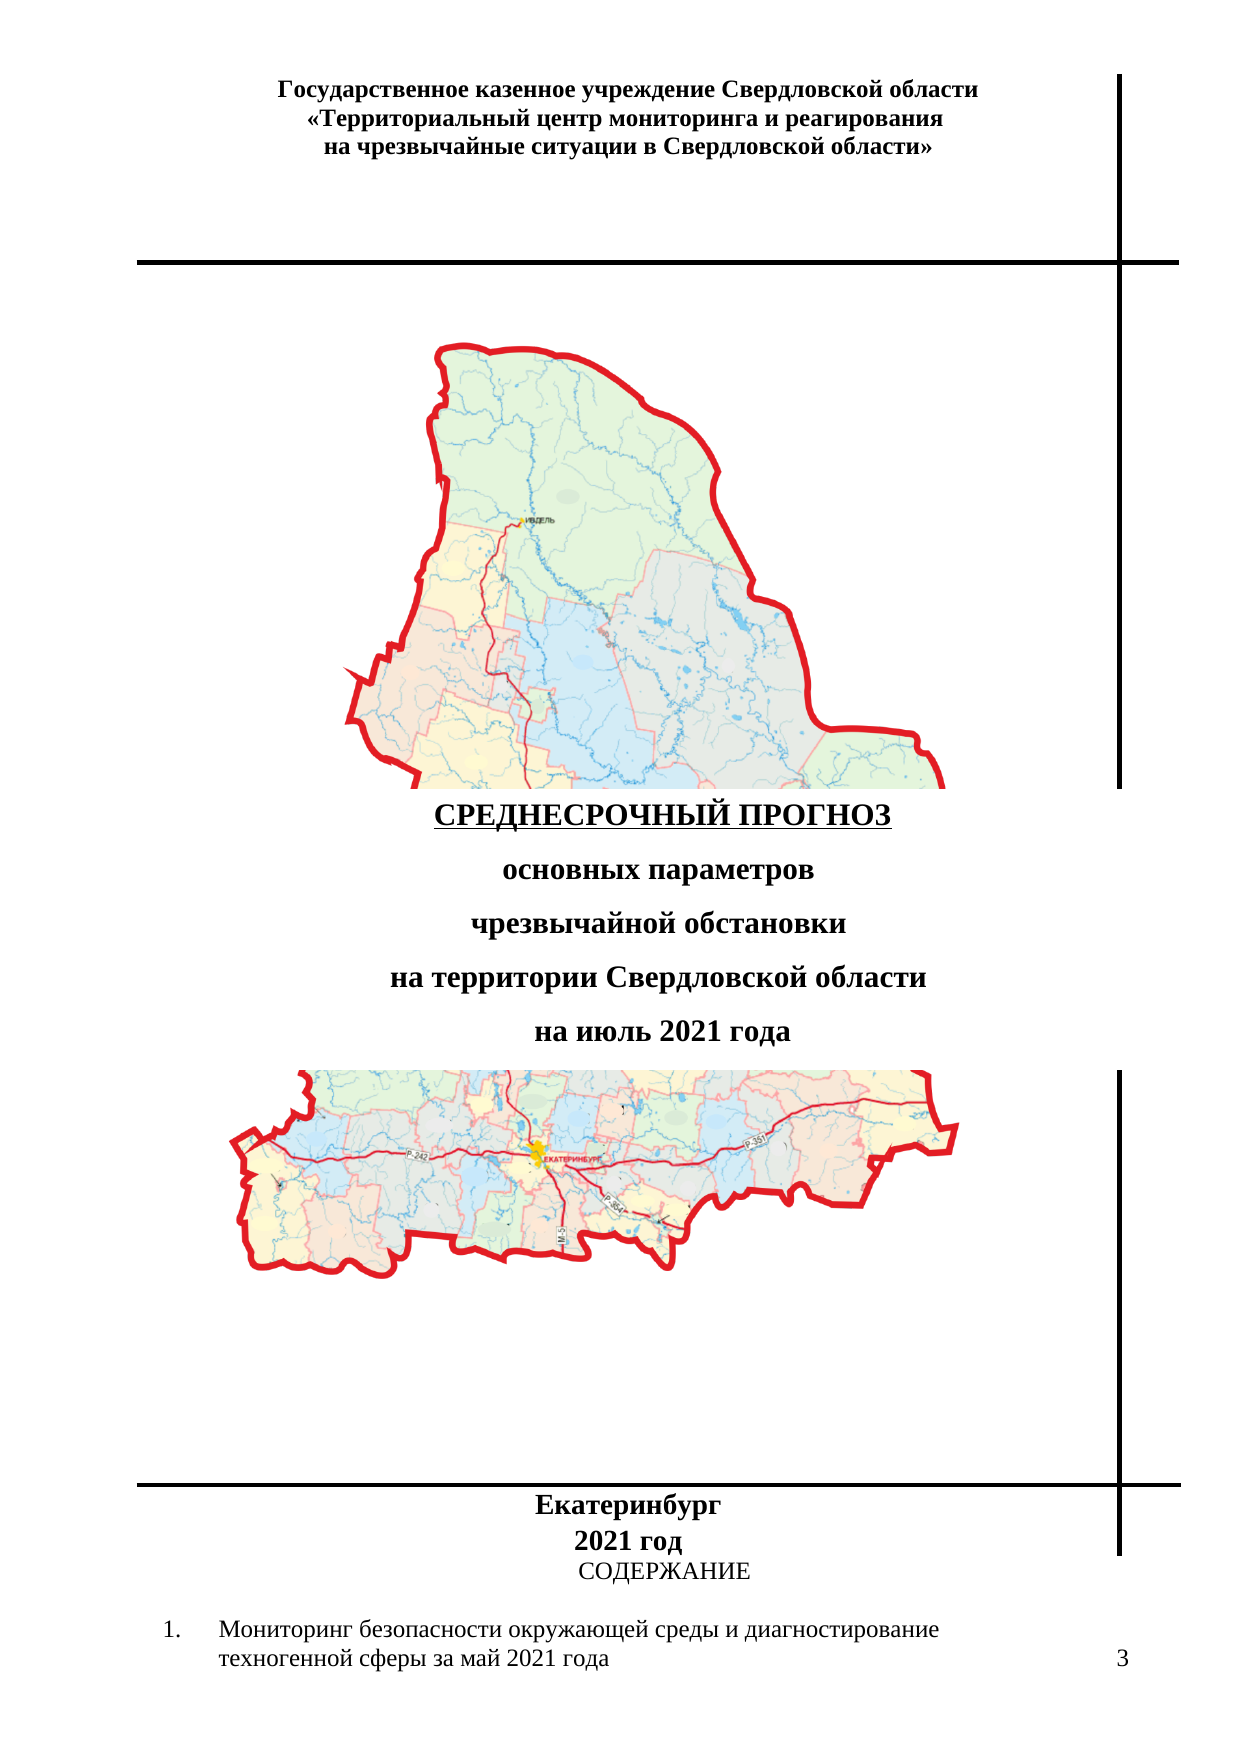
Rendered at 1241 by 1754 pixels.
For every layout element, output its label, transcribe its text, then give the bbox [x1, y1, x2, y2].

text СОДЕРЖАНИЕ [148, 1556, 1181, 1585]
table_cell [1122, 297, 1181, 1324]
table_header Мониторинг безопасности окружающей среды и диагностирование техногенной сферы за май 2021 года [207, 1614, 1078, 1671]
table_header 3 [1078, 1614, 1167, 1671]
table_cell [137, 1396, 1117, 1483]
table_header 1. [137, 1614, 207, 1671]
table_cell [382, 265, 1117, 297]
table_header Государственное казенное учреждение Свердловской области «Территориальный центр мониторинга и реагирования на чрезвычайные ситуации в Свердловской области» [137, 74, 1117, 260]
table_header [1122, 74, 1178, 260]
table_cell [137, 297, 1178, 1324]
table_cell Екатеринбург [137, 1487, 1117, 1523]
table_cell [1122, 1325, 1181, 1396]
table_cell [1122, 1487, 1181, 1523]
table_cell [1122, 1523, 1181, 1556]
table_cell [1122, 265, 1178, 297]
table_cell [137, 265, 382, 297]
table_cell [1122, 1396, 1181, 1483]
table_cell [137, 1325, 1117, 1396]
table_cell 2021 год [137, 1523, 1117, 1556]
